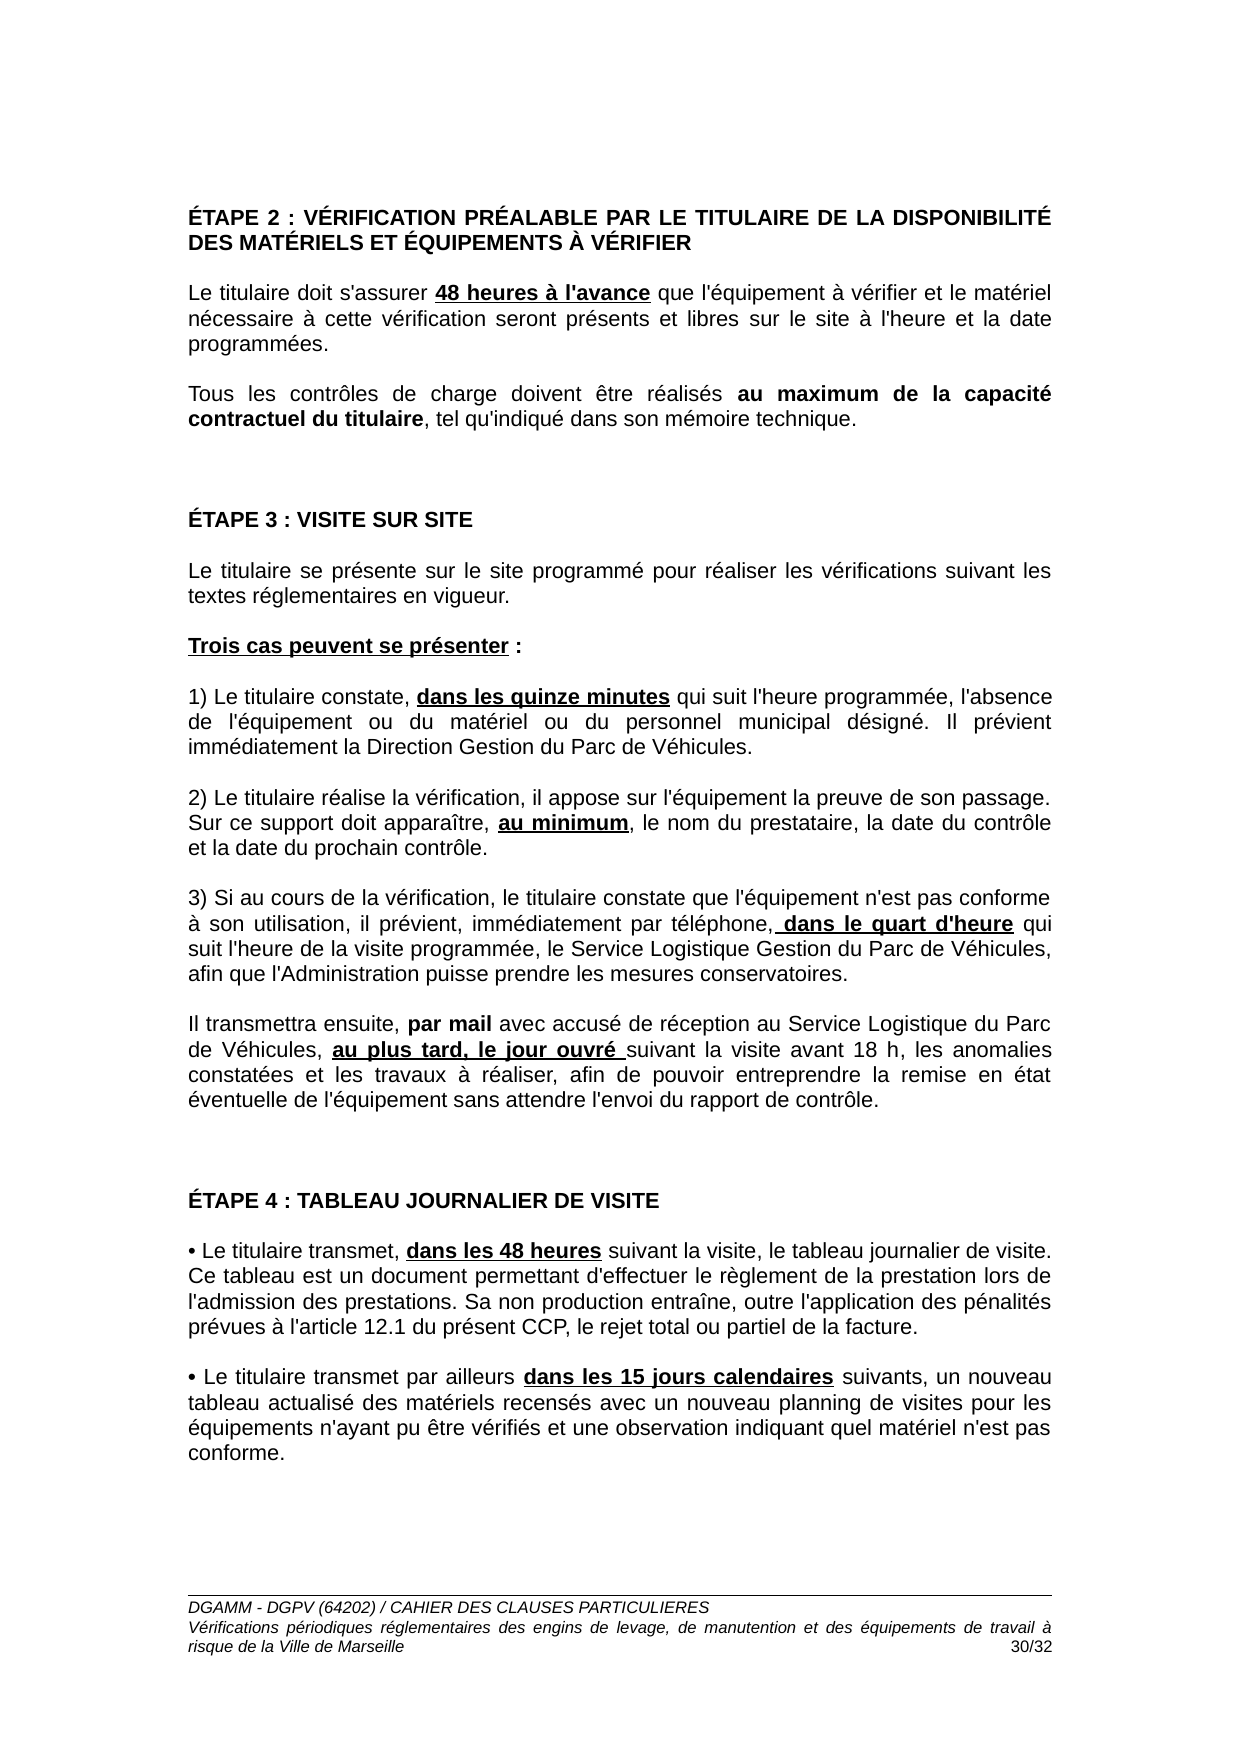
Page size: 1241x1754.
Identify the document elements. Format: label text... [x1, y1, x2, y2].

text 3) Si au cours de la vérification, le titulaire constate que l'équipement n'est pas conforme à son utilisation, il prévient, immédiatement par téléphone, dans le quart d'heure qui suit l'heure de la visite programmée, le Service Logistique Gestion du Parc de Véhicules, afin que l'Administration puisse prendre les mesures conservatoires. [188, 885, 1052, 986]
text 1) Le titulaire constate, dans les quinze minutes qui suit l'heure programmée, l'absence de l'équipement ou du matériel ou du personnel municipal désigné. Il prévient immédiatement la Direction Gestion du Parc de Véhicules. [188, 683, 1052, 759]
text • Le titulaire transmet par ailleurs dans les 15 jours calendaires suivants, un nouveau tableau actualisé des matériels recensés avec un nouveau planning de visites pour les équipements n'ayant pu être vérifiés et une observation indiquant quel matériel n'est pas conforme. [188, 1364, 1052, 1465]
text ÉTAPE 4 : TABLEAU JOURNALIER DE VISITE [188, 1188, 1052, 1213]
text Il transmettra ensuite, par mail avec accusé de réception au Service Logistique du Parc de Véhicules, au plus tard, le jour ouvré suivant la visite avant 18 h, les anomalies constatées et les travaux à réaliser, afin de pouvoir entreprendre la remise en état éventuelle de l'équipement sans attendre l'envoi du rapport de contrôle. [188, 1011, 1052, 1112]
text Tous les contrôles de charge doivent être réalisés au maximum de la capacité contractuel du titulaire, tel qu'indiqué dans son mémoire technique. [188, 381, 1052, 431]
text 2) Le titulaire réalise la vérification, il appose sur l'équipement la preuve de son passage. Sur ce support doit apparaître, au minimum, le nom du prestataire, la date du contrôle et la date du prochain contrôle. [188, 784, 1052, 860]
text ÉTAPE 2 : vérification préalable par le titulaire de la disponibilité des matériels et équipements à vérifier [188, 204, 1052, 255]
text Le titulaire se présente sur le site programmé pour réaliser les vérifications suivant les textes réglementaires en vigueur. [188, 557, 1052, 608]
text Le titulaire doit s'assurer 48 heures à l'avance que l'équipement à vérifier et le matériel nécessaire à cette vérification seront présents et libres sur le site à l'heure et la date programmées. [188, 280, 1052, 356]
text • Le titulaire transmet, dans les 48 heures suivant la visite, le tableau journalier de visite. Ce tableau est un document permettant d'effectuer le règlement de la prestation lors de l'admission des prestations. Sa non production entraîne, outre l'application des pénalités prévues à l'article 12.1 du présent CCP, le rejet total ou partiel de la facture. [188, 1238, 1052, 1339]
text ÉTAPE 3 : VISITE SUR SITE [188, 507, 1052, 532]
text Trois cas peuvent se présenter : [188, 633, 1052, 658]
